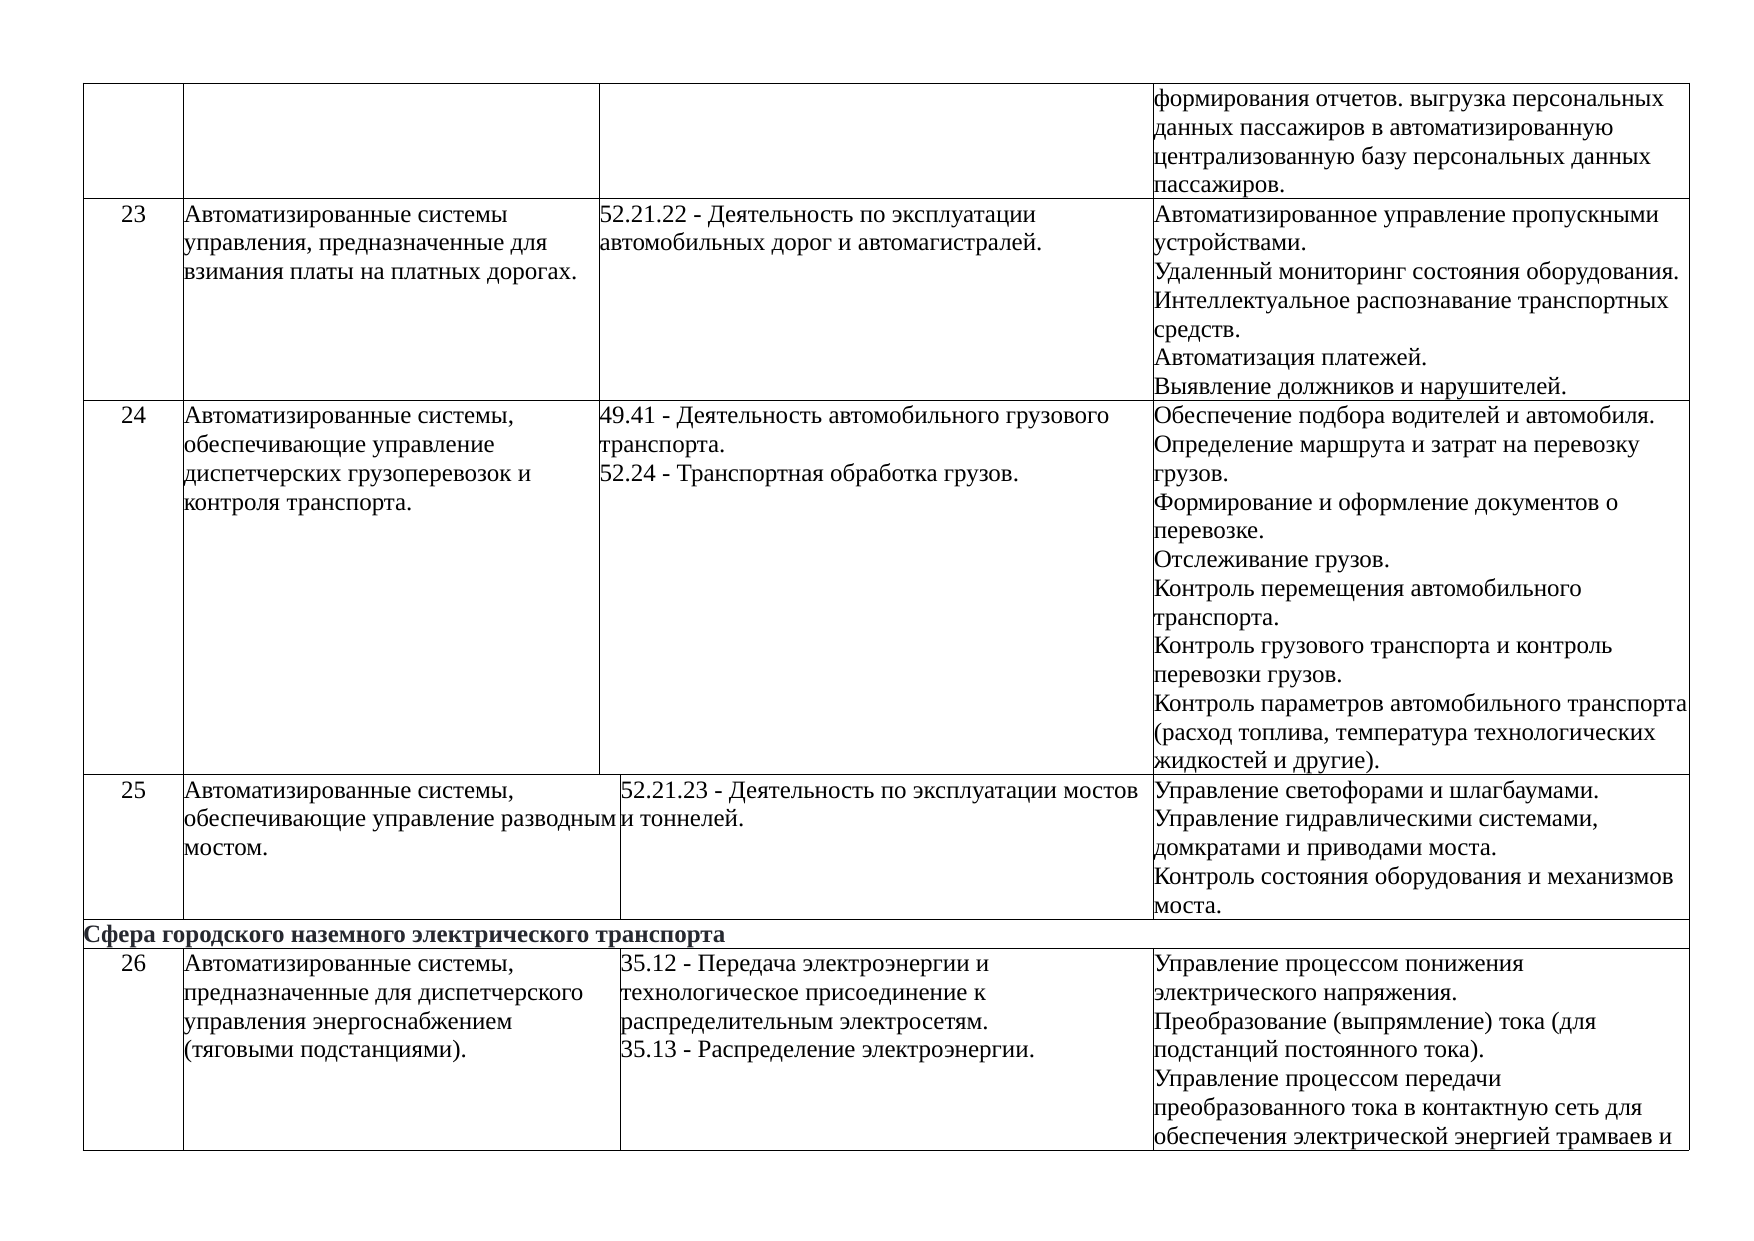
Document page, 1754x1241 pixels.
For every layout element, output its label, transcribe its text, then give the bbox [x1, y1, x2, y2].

table_cell 23 [84, 199, 183, 400]
table_cell Автоматизированное управление пропускными устройствами. Удаленный мониторинг состояния оборудования. Интеллектуальное распознавание транспортных средств. Автоматизация платежей. Выявление должников и нарушителей. [1154, 199, 1689, 400]
table_cell Сфера городского наземного электрического транспорта [84, 920, 1689, 948]
table_cell [184, 84, 599, 198]
table_cell Автоматизированные системы, обеспечивающие управление диспетчерских грузоперевозок и контроля транспорта. [184, 401, 599, 774]
table_cell 49.41 - Деятельность автомобильного грузового транспорта. 52.24 - Транспортная обработка грузов. [600, 401, 1153, 774]
table_cell Управление светофорами и шлагбаумами. Управление гидравлическими системами, домкратами и приводами моста. Контроль состояния оборудования и механизмов моста. [1154, 775, 1689, 918]
table_cell Обеспечение подбора водителей и автомобиля. Определение маршрута и затрат на перевозку грузов. Формирование и оформление документов о перевозке. Отслеживание грузов. Контроль перемещения автомобильного транспорта. Контроль грузового транспорта и контроль перевозки грузов. Контроль параметров автомобильного транспорта (расход топлива, температура технологических жидкостей и другие). [1154, 401, 1689, 774]
table_cell 25 [84, 775, 183, 918]
table_cell Управление процессом понижения электрического напряжения. Преобразование (выпрямление) тока (для подстанций постоянного тока). Управление процессом передачи преобразованного тока в контактную сеть для обеспечения электрической энергией трамваев и [1154, 949, 1689, 1149]
table_cell формирования отчетов. выгрузка персональных данных пассажиров в автоматизированную централизованную базу персональных данных пассажиров. [1154, 84, 1689, 198]
table_cell 52.21.22 - Деятельность по эксплуатации автомобильных дорог и автомагистралей. [600, 199, 1153, 400]
table_cell 24 [84, 401, 183, 774]
table_cell [600, 84, 1153, 198]
table_cell 35.12 - Передача электроэнергии и технологическое присоединение к распределительным электросетям. 35.13 - Распределение электроэнергии. [621, 949, 1153, 1149]
table_cell Автоматизированные системы, предназначенные для диспетчерского управления энергоснабжением (тяговыми подстанциями). [184, 949, 620, 1149]
table_cell 52.21.23 - Деятельность по эксплуатации мостов и тоннелей. [621, 775, 1153, 918]
table_cell Автоматизированные системы управления, предназначенные для взимания платы на платных дорогах. [184, 199, 599, 400]
table_cell Автоматизированные системы, обеспечивающие управление разводным мостом. [184, 775, 620, 918]
table_cell [84, 84, 183, 198]
table_cell 26 [84, 949, 183, 1149]
